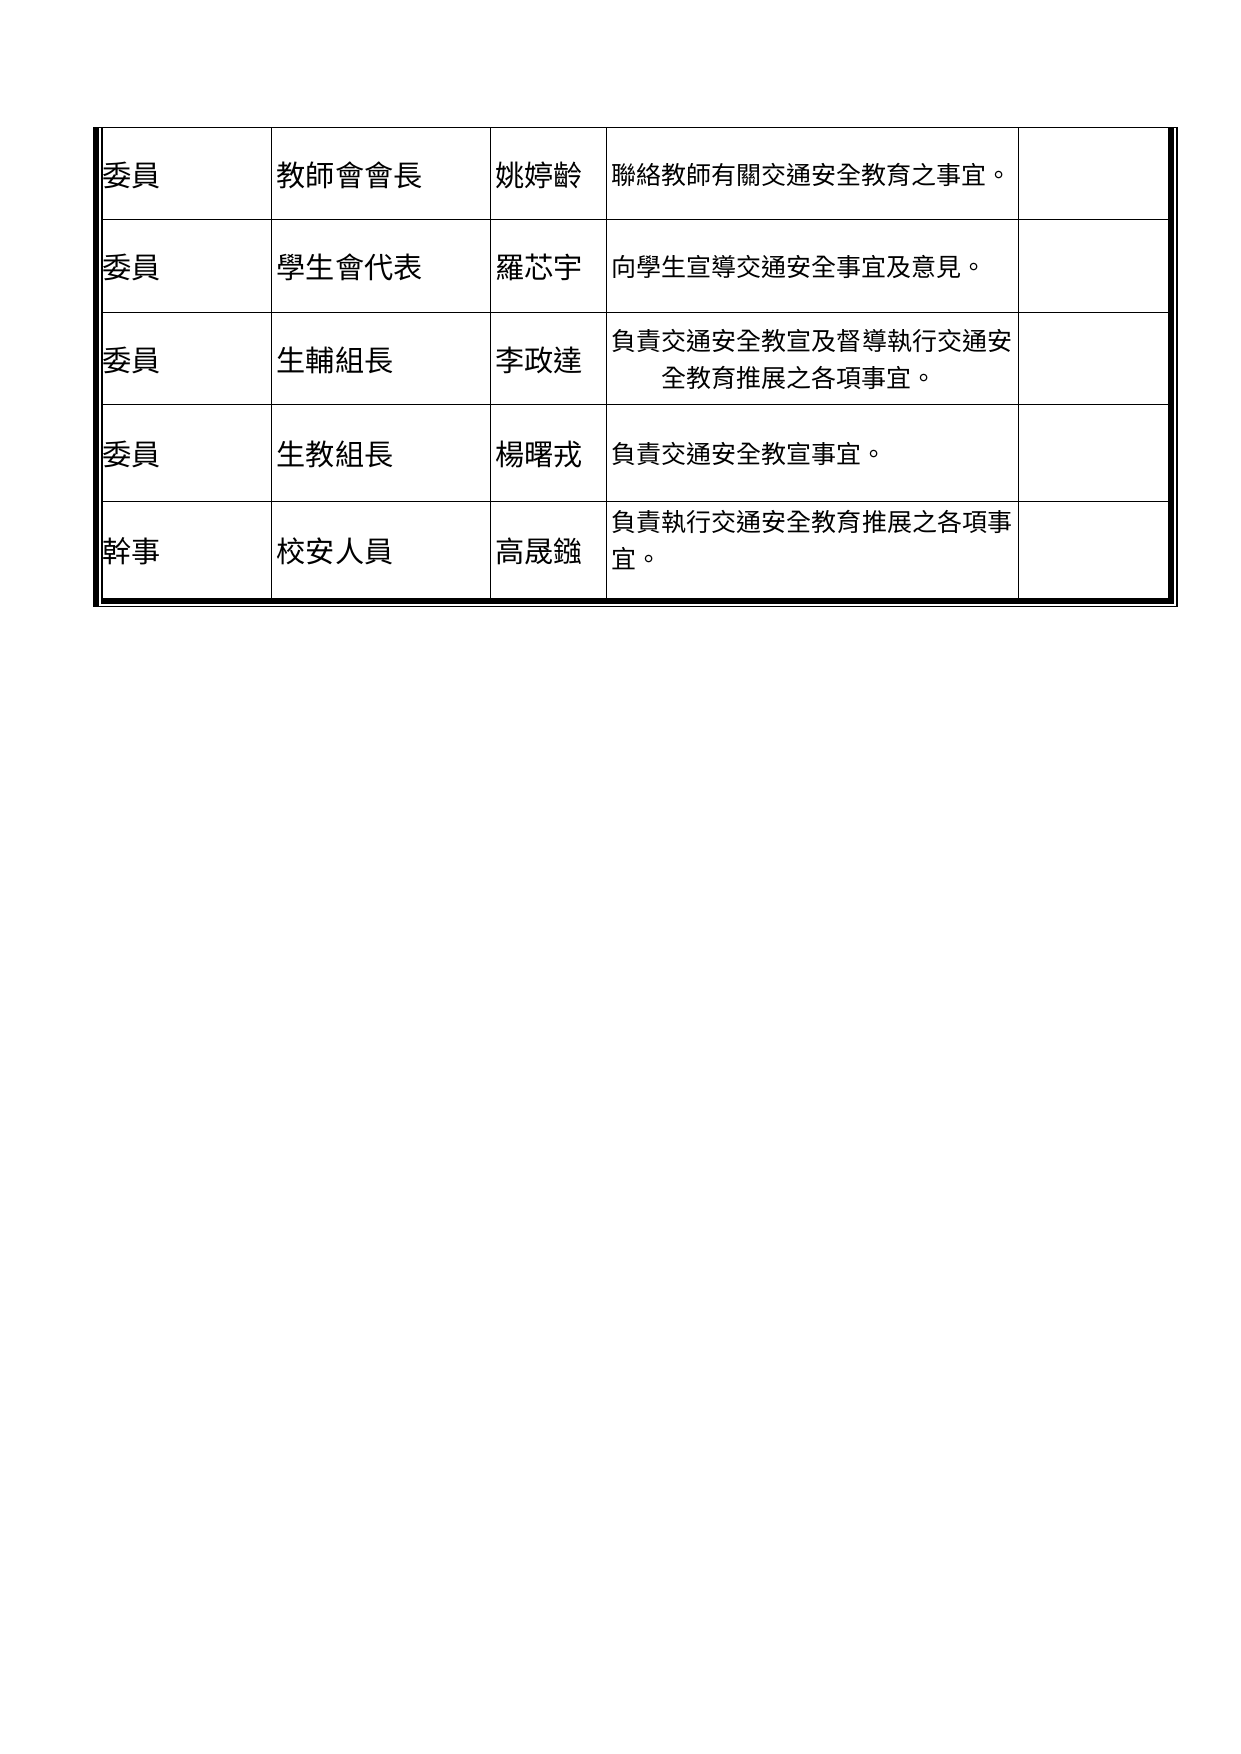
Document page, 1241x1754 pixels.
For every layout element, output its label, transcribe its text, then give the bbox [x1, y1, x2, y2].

table_cell 委員 [103, 128, 271, 219]
table_cell 生輔組長 [272, 313, 490, 404]
table_cell 楊曙戎 [491, 405, 606, 501]
table_cell 向學生宣導交通安全事宜及意見。 [607, 220, 1018, 312]
table_cell [1019, 313, 1168, 404]
table_cell 教師會會長 [272, 128, 490, 219]
table_cell 負責交通安全教宣事宜。 [607, 405, 1018, 501]
table_cell 高晟鏹 [491, 502, 606, 598]
table_cell [1019, 405, 1168, 501]
table_cell 李政達 [491, 313, 606, 404]
table_cell 聯絡教師有關交通安全教育之事宜。 [607, 128, 1018, 219]
table_cell 負責執行交通安全教育推展之各項事宜。 [607, 502, 1018, 598]
table_cell 校安人員 [272, 502, 490, 598]
table_cell 生教組長 [272, 405, 490, 501]
table_cell 委員 [103, 405, 271, 501]
table_cell 幹事 [103, 502, 271, 598]
table_cell 姚婷齡 [491, 128, 606, 219]
table_cell 委員 [103, 313, 271, 404]
table_cell 負責交通安全教宣及督導執行交通安全教育推展之各項事宜。 [607, 313, 1018, 404]
table_cell [1019, 502, 1168, 598]
table_cell [1019, 220, 1168, 312]
table_cell [1019, 128, 1168, 219]
table_cell 學生會代表 [272, 220, 490, 312]
table_cell 羅芯宇 [491, 220, 606, 312]
table_cell 委員 [103, 220, 271, 312]
